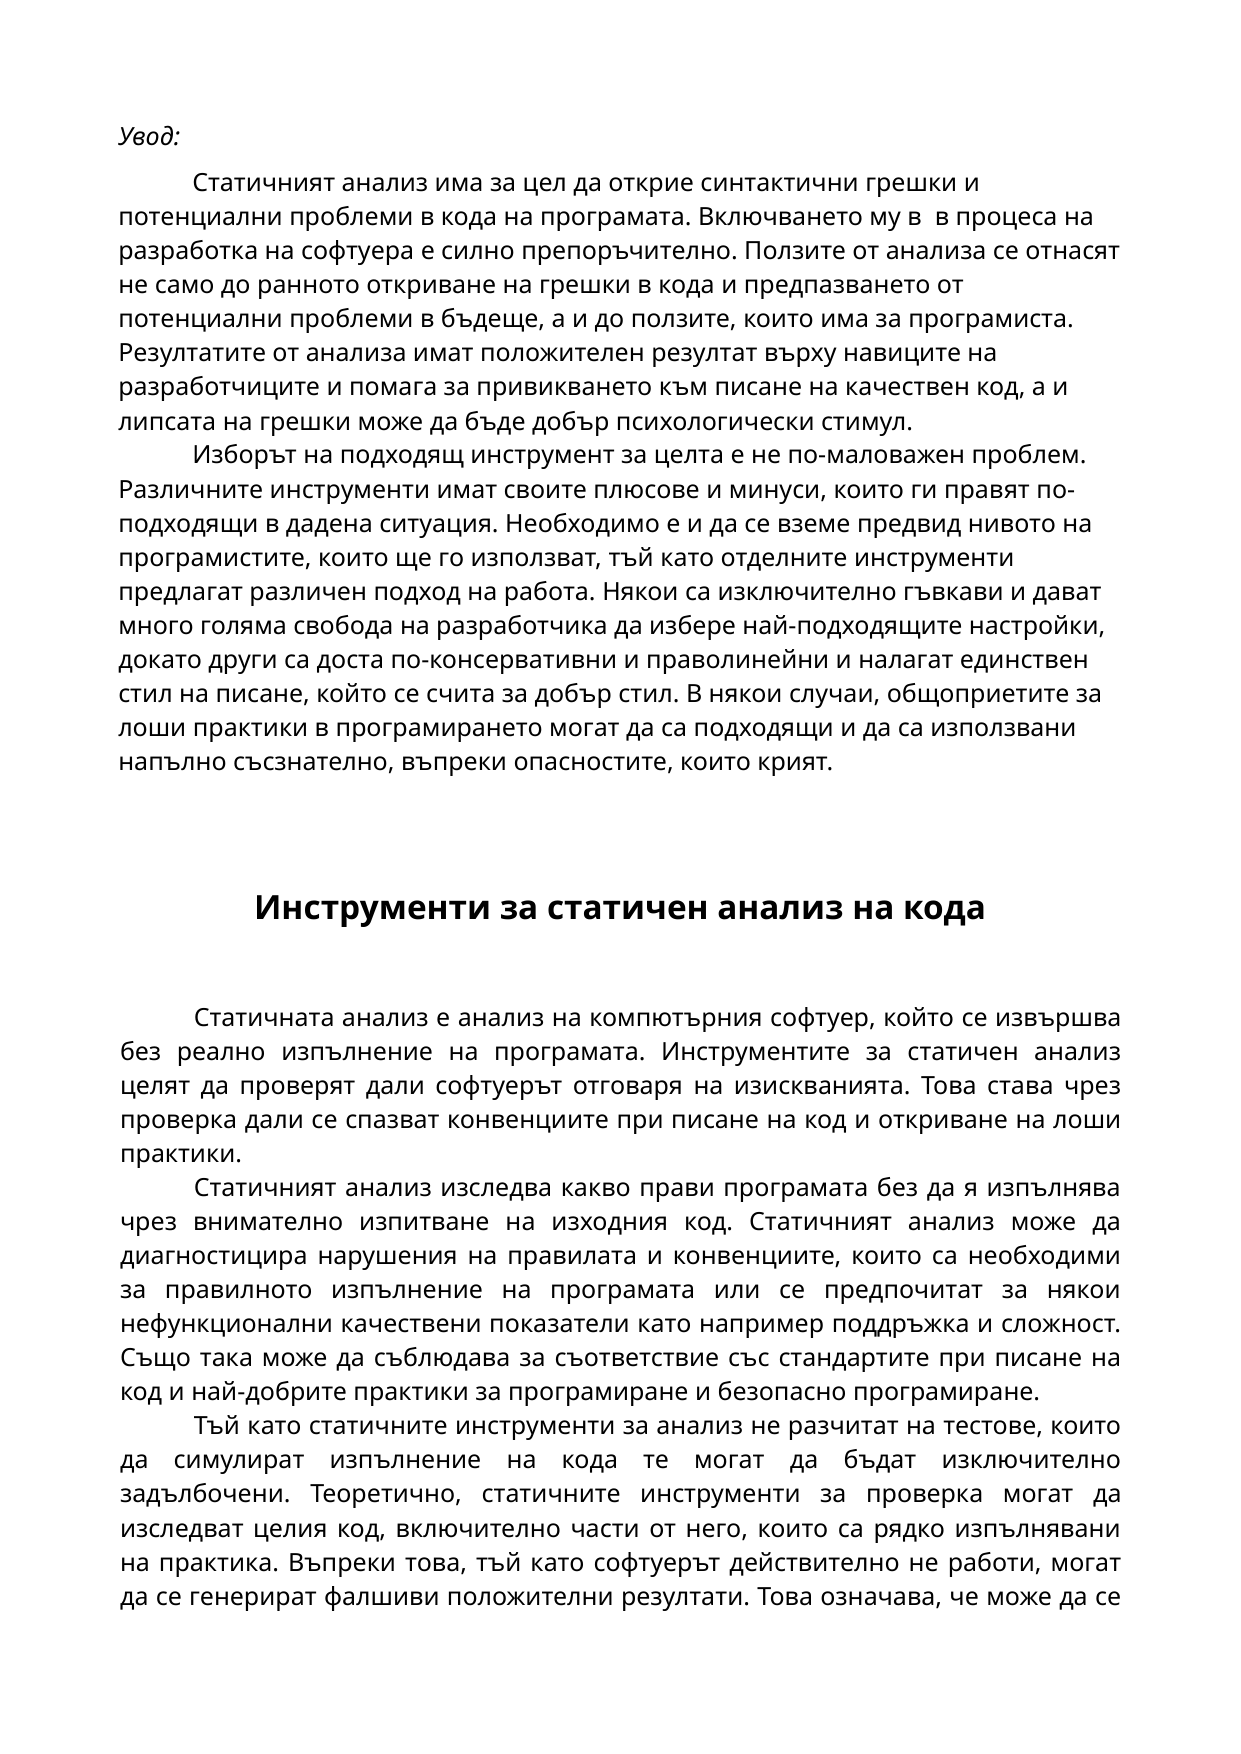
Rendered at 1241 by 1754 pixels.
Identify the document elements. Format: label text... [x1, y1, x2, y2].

text Тъй като статичните инструменти за анализ не разчитат на тестове, които да симулират изпълнение на кода те могат да бъдат изключително задълбочени. Теоретично, статичните инструменти за проверка могат да изследват целия код, включително части от него, които са рядко изпълнявани на практика. Въпреки това, тъй като софтуерът действително не работи, могат да се генерират фалшиви положителни резултати. Това означава, че може да се [120, 1408, 1122, 1612]
text Статичният анализ има за цел да открие синтактични грешки и потенциални проблеми в кода на програмата. Включването му в в процеса на разработка на софтуера е силно препоръчително. Ползите от анализа се отнасят не само до ранното откриване на грешки в кода и предпазването от потенциални проблеми в бъдеще, а и до ползите, които има за програмиста. Резултатите от анализа имат положителен резултат върху навиците на разработчиците и помага за привикването към писане на качествен код, а и липсата на грешки може да бъде добър психологически стимул. Изборът на подходящ инструмент за целта е не по-маловажен проблем. Различните инструменти имат своите плюсове и минуси, които ги правят по-подходящи в дадена ситуация. Необходимо е и да се вземе предвид нивото на програмистите, които ще го използват, тъй като отделните инструменти предлагат различен подход на работа. Някои са изключително гъвкави и дават много голяма свобода на разработчика да избере най-подходящите настройки, докато други са доста по-консервативни и праволинейни и налагат единствен стил на писане, който се счита за добър стил. В някои случаи, общоприетите за лоши практики в програмирането могат да са подходящи и да са използвани напълно съсзнателно, въпреки опасностите, които крият. [118, 165, 1122, 778]
text Статичният анализ изследва какво прави програмата без да я изпълнява чрез внимателно изпитване на изходния код. Статичният анализ може да диагностицира нарушения на правилата и конвенциите, които са необходими за правилното изпълнение на програмата или се предпочитат за някои нефункционални качествени показатели като например поддръжка и сложност. Също така може да съблюдава за съответствие със стандартите при писане на код и най-добрите практики за програмиране и безопасно програмиране. [120, 1169, 1122, 1408]
text Увод: [118, 118, 1122, 152]
text Статичната анализ е анализ на компютърния софтуер, който се извършва без реално изпълнение на програмата. Инструментите за статичен анализ целят да проверят дали софтуерът отговаря на изискванията. Това става чрез проверка дали се спазват конвенциите при писане на код и откриване на лоши практики. [120, 999, 1122, 1169]
text Инструменти за статичен анализ на кода [118, 883, 1122, 929]
